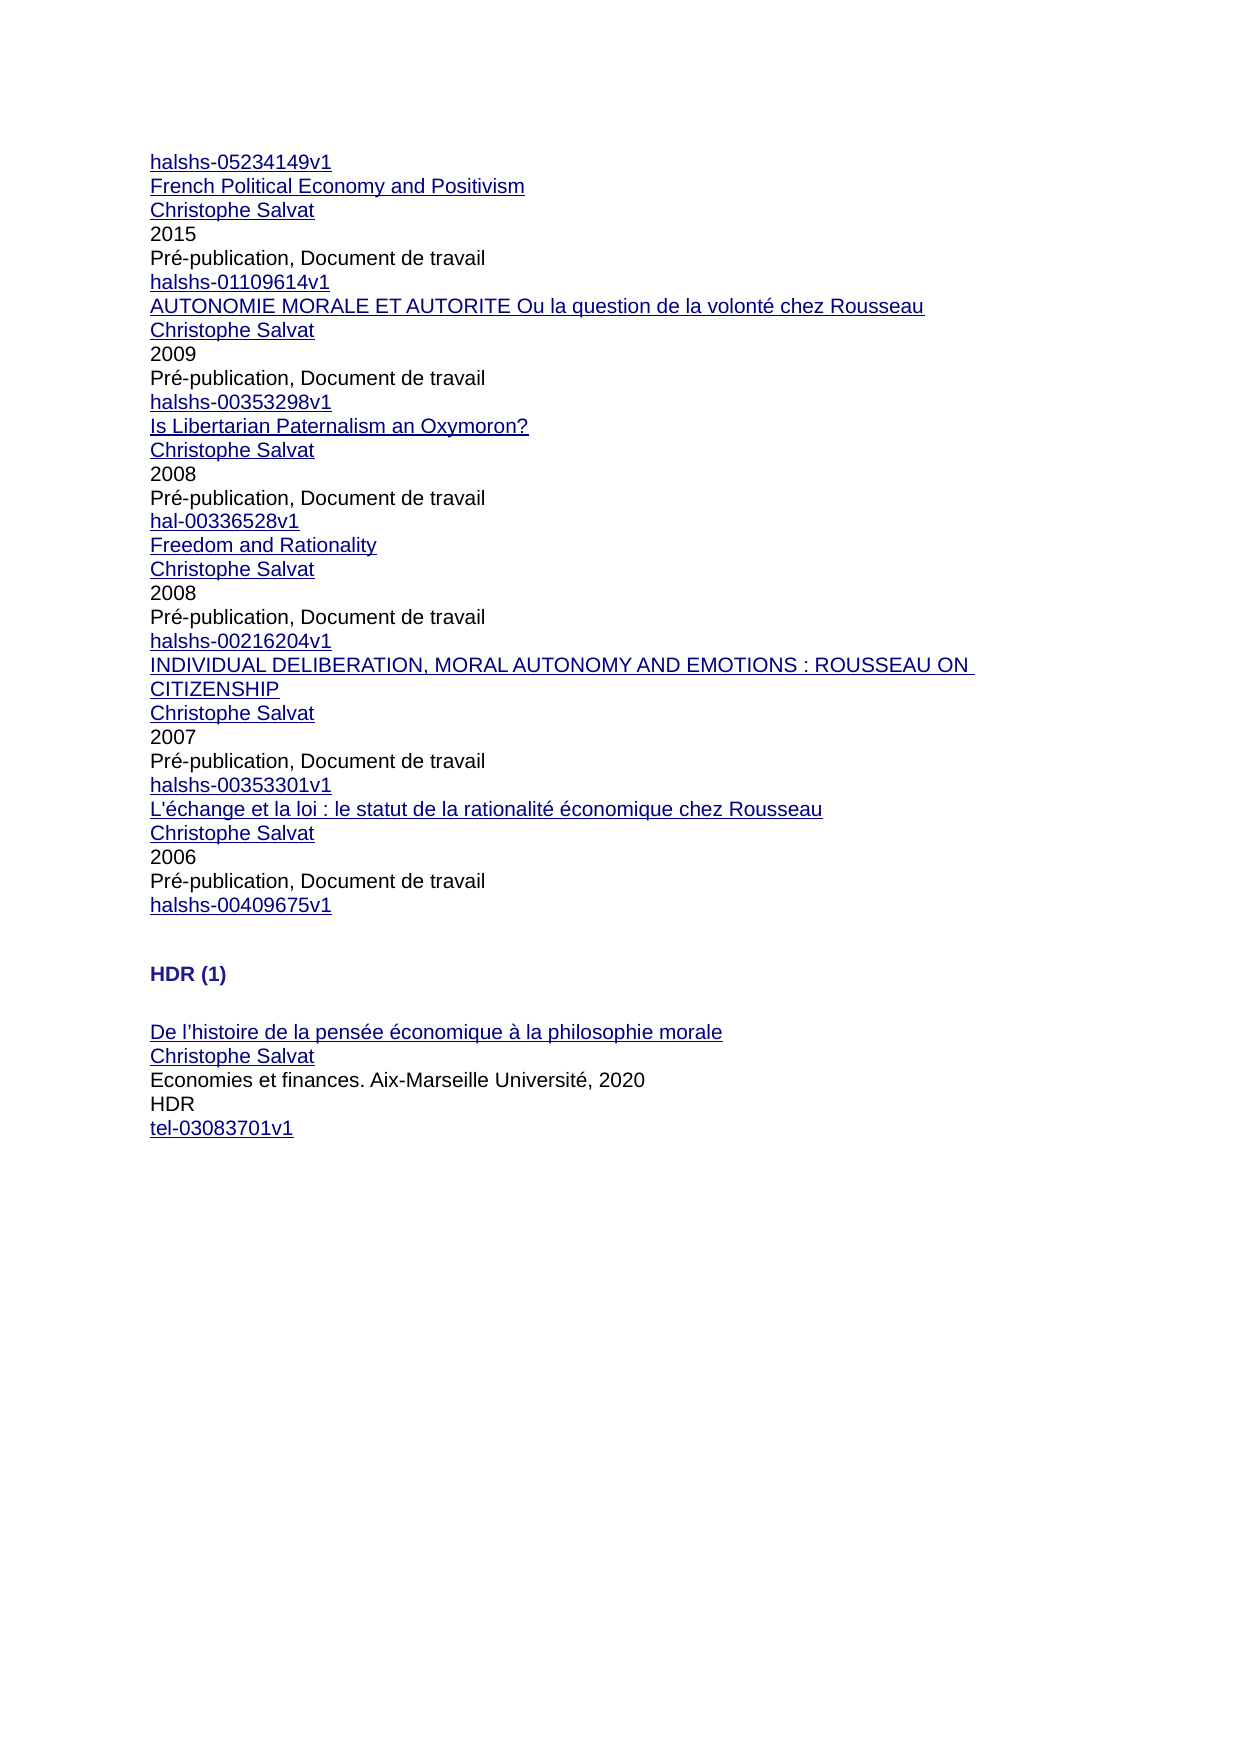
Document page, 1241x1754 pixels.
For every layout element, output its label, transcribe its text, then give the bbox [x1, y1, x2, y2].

subtitle HDR (1) [150, 961, 1090, 985]
table_cell L'échange et la loi : le statut de la rationalité économique chez Rousseau Christophe Salvat 2006 Pré-publication, Document de travail halshs-00409675v1 [150, 797, 1090, 917]
table_cell French Political Economy and Positivism Christophe Salvat 2015 Pré-publication, Document de travail halshs-01109614v1 [150, 174, 1090, 294]
table_cell INDIVIDUAL DELIBERATION, MORAL AUTONOMY AND EMOTIONS : ROUSSEAU ON CITIZENSHIP Christophe Salvat 2007 Pré-publication, Document de travail halshs-00353301v1 [150, 653, 1090, 797]
table_header halshs-05234149v1 [150, 150, 1090, 174]
table_cell Is Libertarian Paternalism an Oxymoron? Christophe Salvat 2008 Pré-publication, Document de travail hal-00336528v1 [150, 414, 1090, 533]
table_cell AUTONOMIE MORALE ET AUTORITE Ou la question de la volonté chez Rousseau Christophe Salvat 2009 Pré-publication, Document de travail halshs-00353298v1 [150, 294, 1090, 413]
table_header De l’histoire de la pensée économique à la philosophie morale Christophe Salvat Economies et finances. Aix-Marseille Université, 2020 HDR tel-03083701v1 [150, 1020, 1090, 1139]
table_cell Freedom and Rationality Christophe Salvat 2008 Pré-publication, Document de travail halshs-00216204v1 [150, 533, 1090, 653]
